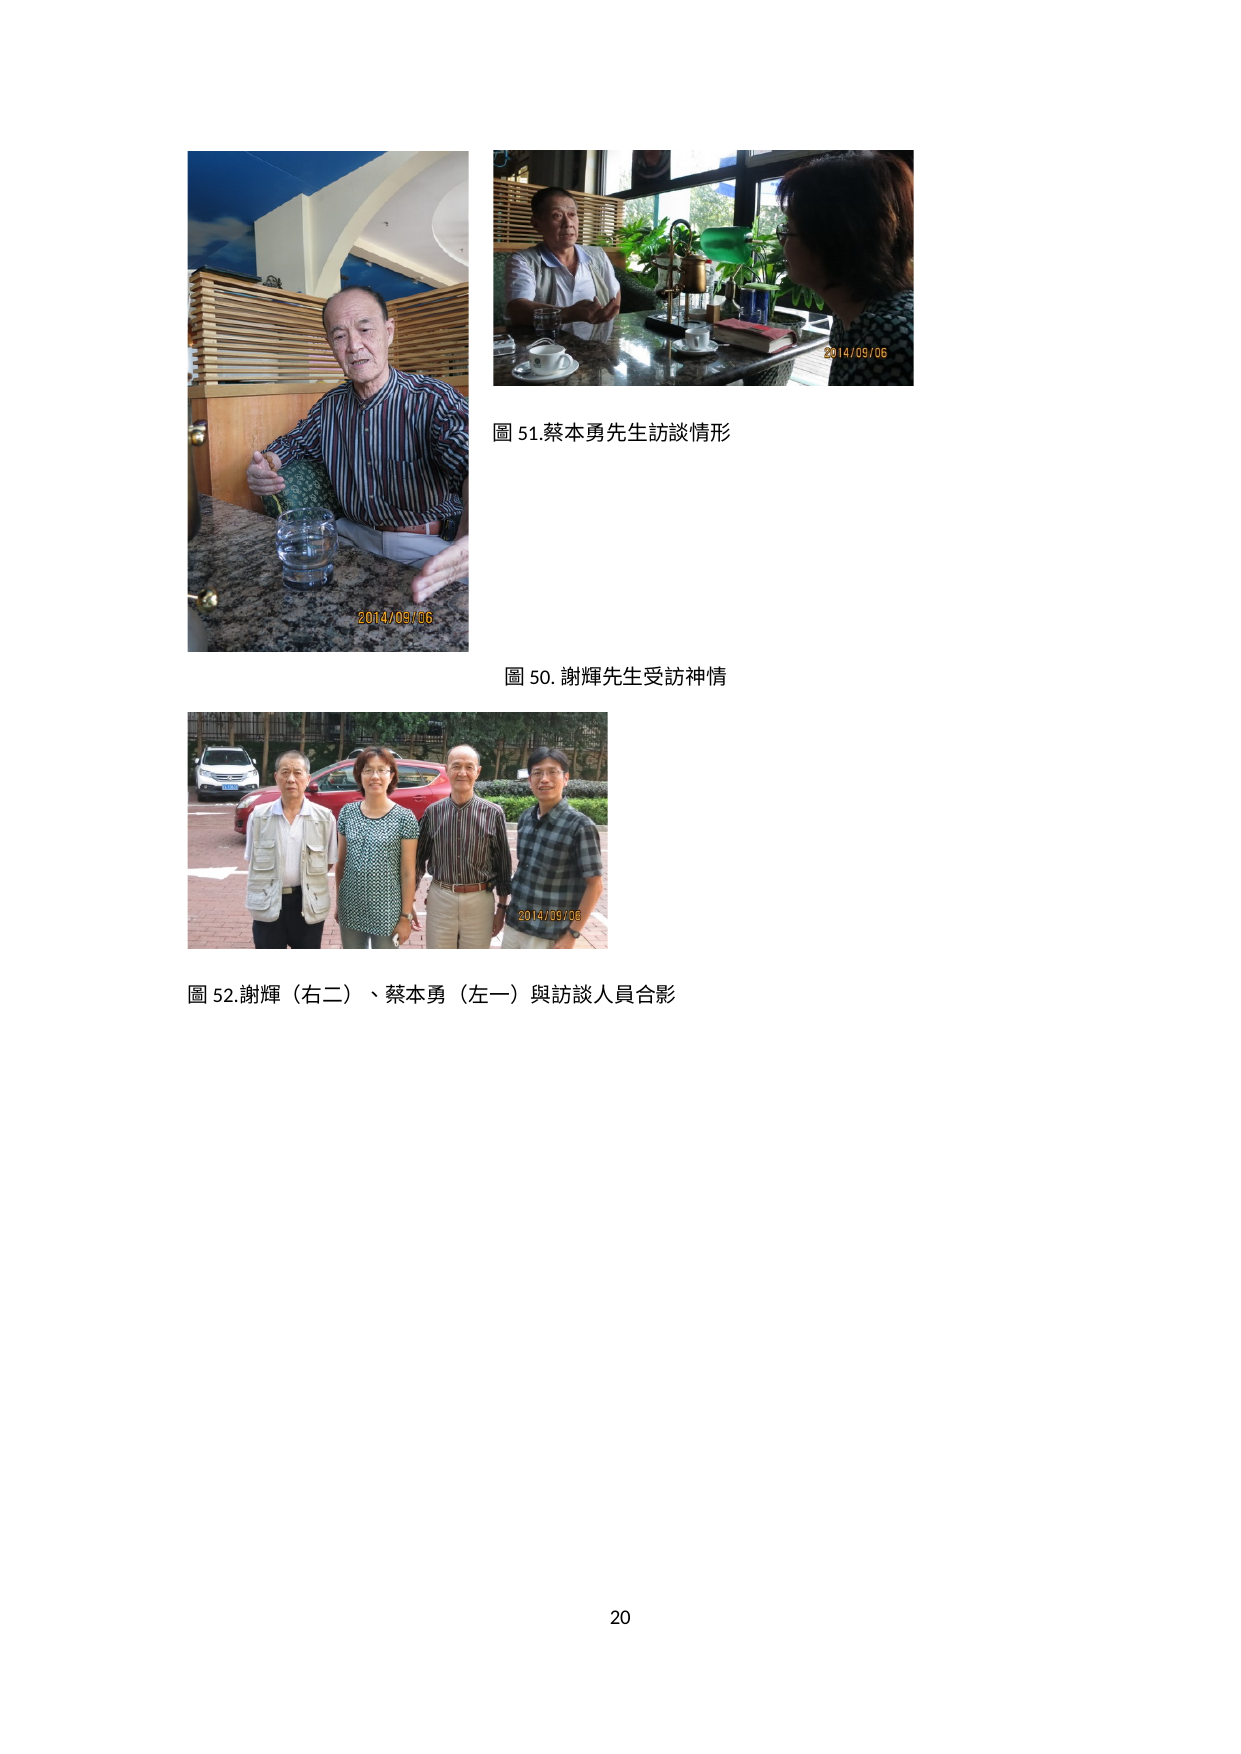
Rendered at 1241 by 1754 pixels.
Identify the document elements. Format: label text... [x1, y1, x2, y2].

picture [493, 150, 914, 386]
picture [187, 712, 608, 949]
text 圖51.蔡本勇先生訪談情形 [469, 412, 1053, 450]
text 圖50. 謝輝先生受訪神情 [504, 660, 765, 690]
picture [187, 151, 469, 652]
text 圖52.謝輝（右二）、蔡本勇（左一）與訪談人員合影 [187, 975, 1053, 1012]
